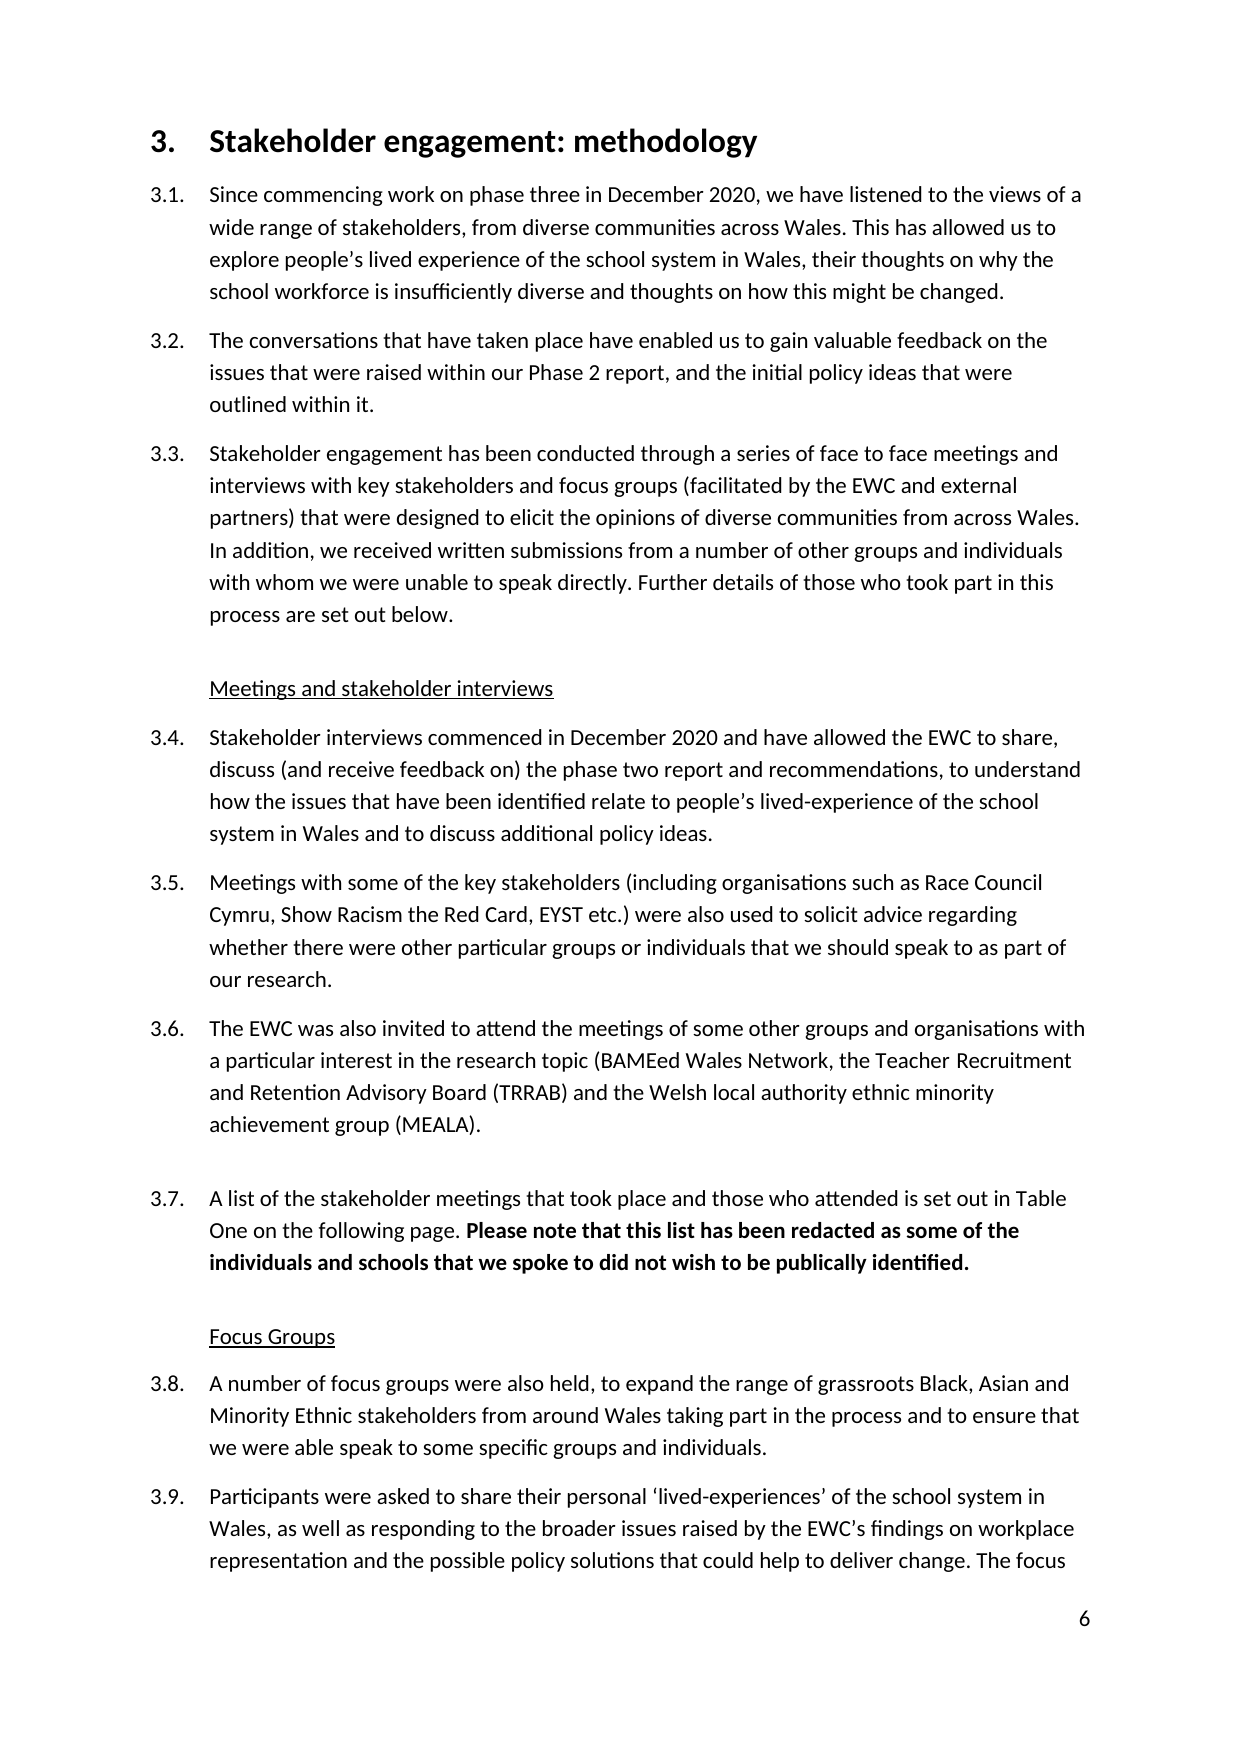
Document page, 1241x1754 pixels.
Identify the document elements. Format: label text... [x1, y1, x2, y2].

list A number of focus groups were also held, to expand the range of grassroots Black, Asian and Minority Ethnic stakeholders from around Wales taking part in the process and to ensure that we were able speak to some specific groups and individuals. [150, 1369, 1090, 1461]
list A list of the stakeholder meetings that took place and those who attended is set out in Table One on the following page. Please note that this list has been redacted as some of the individuals and schools that we spoke to did not wish to be publically identified. [150, 1184, 1090, 1276]
list Participants were asked to share their personal ‘lived-experiences’ of the school system in Wales, as well as responding to the broader issues raised by the EWC’s findings on workplace representation and the possible policy solutions that could help to deliver change. The focus [150, 1482, 1090, 1574]
list Focus Groups [187, 1322, 1090, 1350]
list Meetings and stakeholder interviews [209, 674, 1090, 702]
list Since commencing work on phase three in December 2020, we have listened to the views of a wide range of stakeholders, from diverse communities across Wales. This has allowed us to explore people’s lived experience of the school system in Wales, their thoughts on why the school workforce is insufficiently diverse and thoughts on how this might be changed. [150, 181, 1090, 305]
list Stakeholder engagement: methodology [150, 120, 1090, 161]
list Stakeholder interviews commenced in December 2020 and have allowed the EWC to share, discuss (and receive feedback on) the phase two report and recommendations, to understand how the issues that have been identified relate to people’s lived-experience of the school system in Wales and to discuss additional policy ideas. [150, 723, 1090, 847]
list Stakeholder engagement has been conducted through a series of face to face meetings and interviews with key stakeholders and focus groups (facilitated by the EWC and external partners) that were designed to elicit the opinions of diverse communities from across Wales. In addition, we received written submissions from a number of other groups and individuals with whom we were unable to speak directly. Further details of those who took part in this process are set out below. [150, 439, 1090, 628]
list Meetings with some of the key stakeholders (including organisations such as Race Council Cymru, Show Racism the Red Card, EYST etc.) were also used to solicit advice regarding whether there were other particular groups or individuals that we should speak to as part of our research. [150, 868, 1090, 993]
list The conversations that have taken place have enabled us to gain valuable feedback on the issues that were raised within our Phase 2 report, and the initial policy ideas that were outlined within it. [150, 326, 1090, 418]
list The EWC was also invited to attend the meetings of some other groups and organisations with a particular interest in the research topic (BAMEed Wales Network, the Teacher Recruitment and Retention Advisory Board (TRRAB) and the Welsh local authority ethnic minority achievement group (MEALA). [150, 1014, 1090, 1138]
